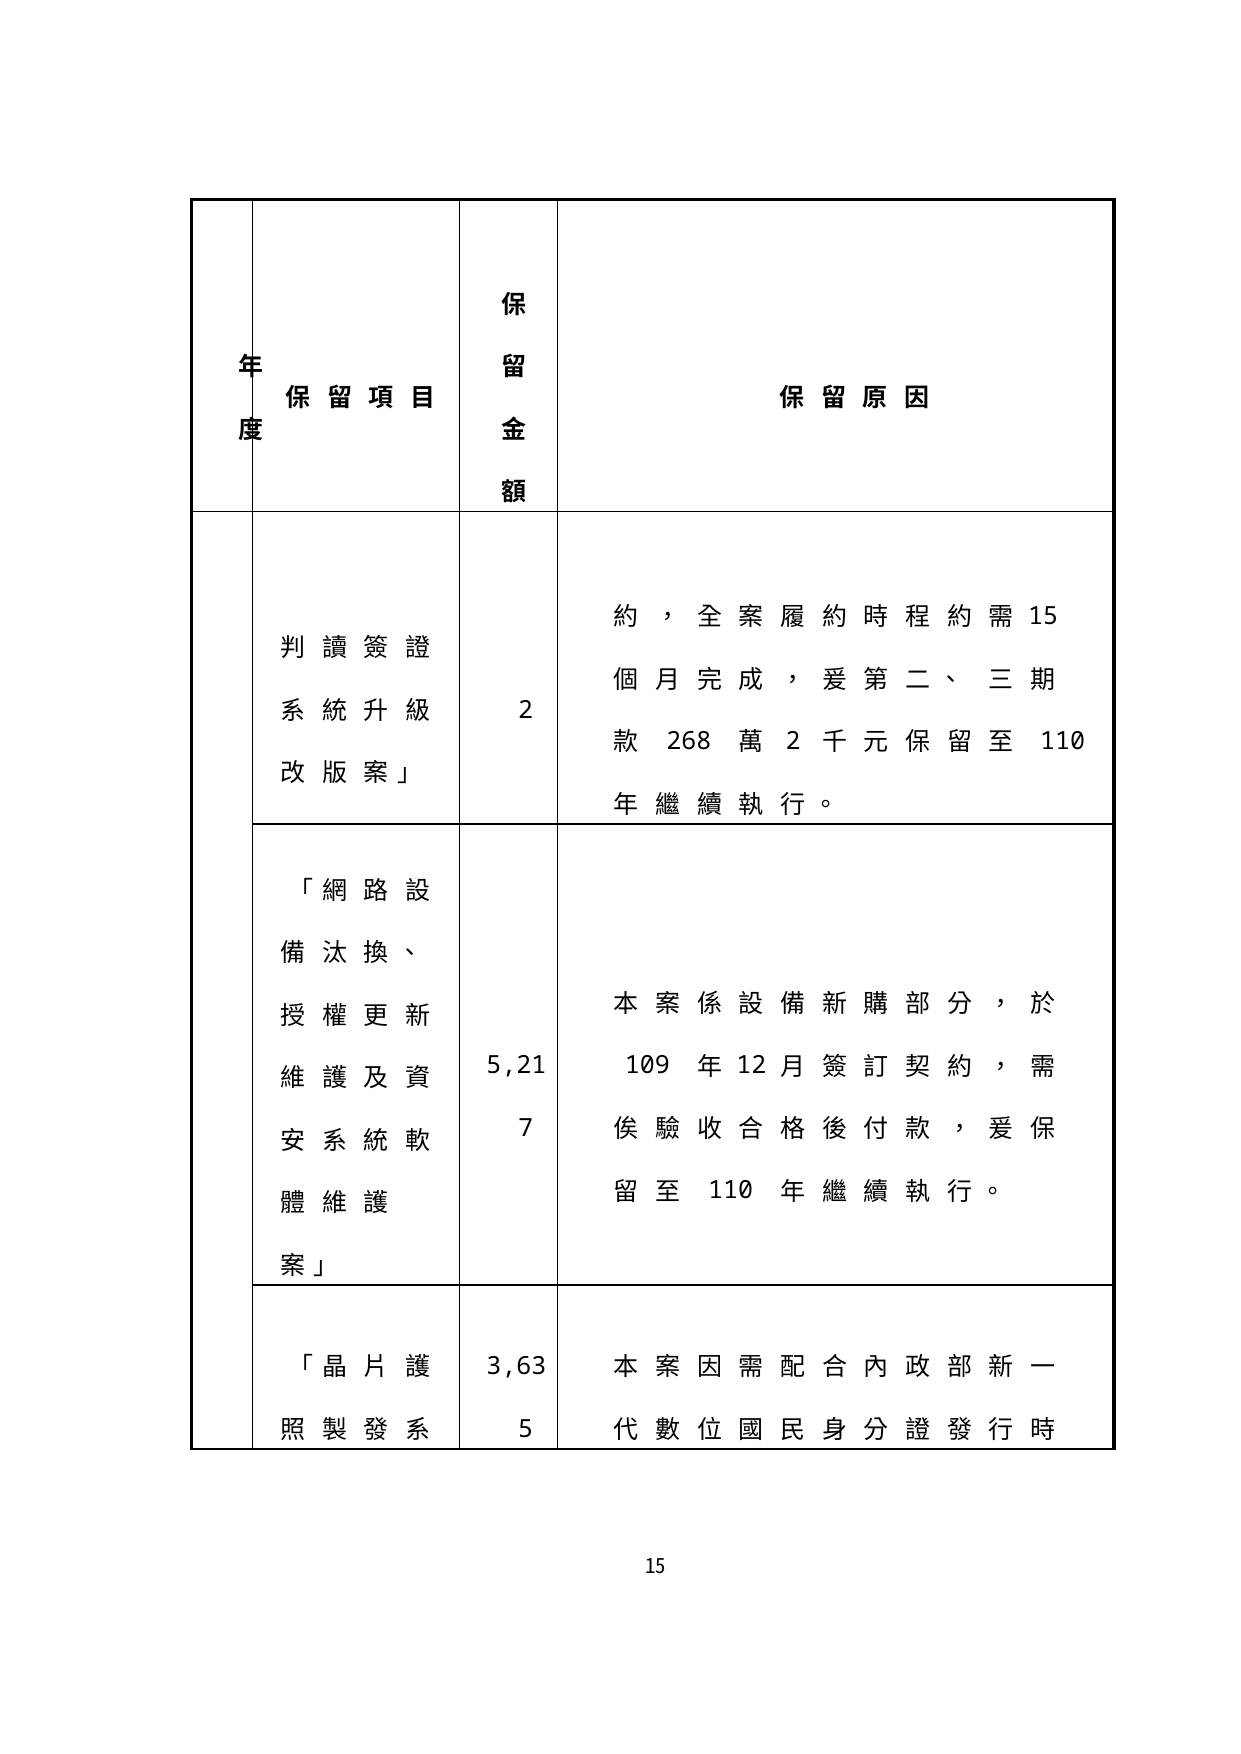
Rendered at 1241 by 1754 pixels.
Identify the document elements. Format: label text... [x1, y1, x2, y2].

table_cell 本案係設備新購部分，於109年12月簽訂契約，需俟驗收合格後付款，爰保留至110年繼續執行。 [558, 825, 1112, 1284]
table_header 年度 [193, 201, 252, 511]
table_header 保留金額 [460, 201, 557, 511]
table_cell 判讀簽證系統升級改版案」 [253, 512, 459, 823]
table_cell 2 [460, 512, 557, 823]
table_cell 約，全案履約時程約需15個月完成，爰第二、三期款268萬2千元保留至110年繼續執行。 [558, 512, 1112, 823]
table_cell 5,217 [460, 825, 557, 1284]
table_cell 「網路設備汰換、授權更新維護及資安系統軟體維護案」 [253, 825, 459, 1284]
table_cell 本案因需配合內政部新一代數位國民身分證發行時 [558, 1286, 1112, 1448]
table_cell 3,635 [460, 1286, 557, 1448]
table_cell [193, 512, 252, 1448]
table_header 保留項目 [253, 201, 459, 511]
table_header 保留原因 [558, 201, 1112, 511]
table_cell 「晶片護照製發系 [253, 1286, 459, 1448]
